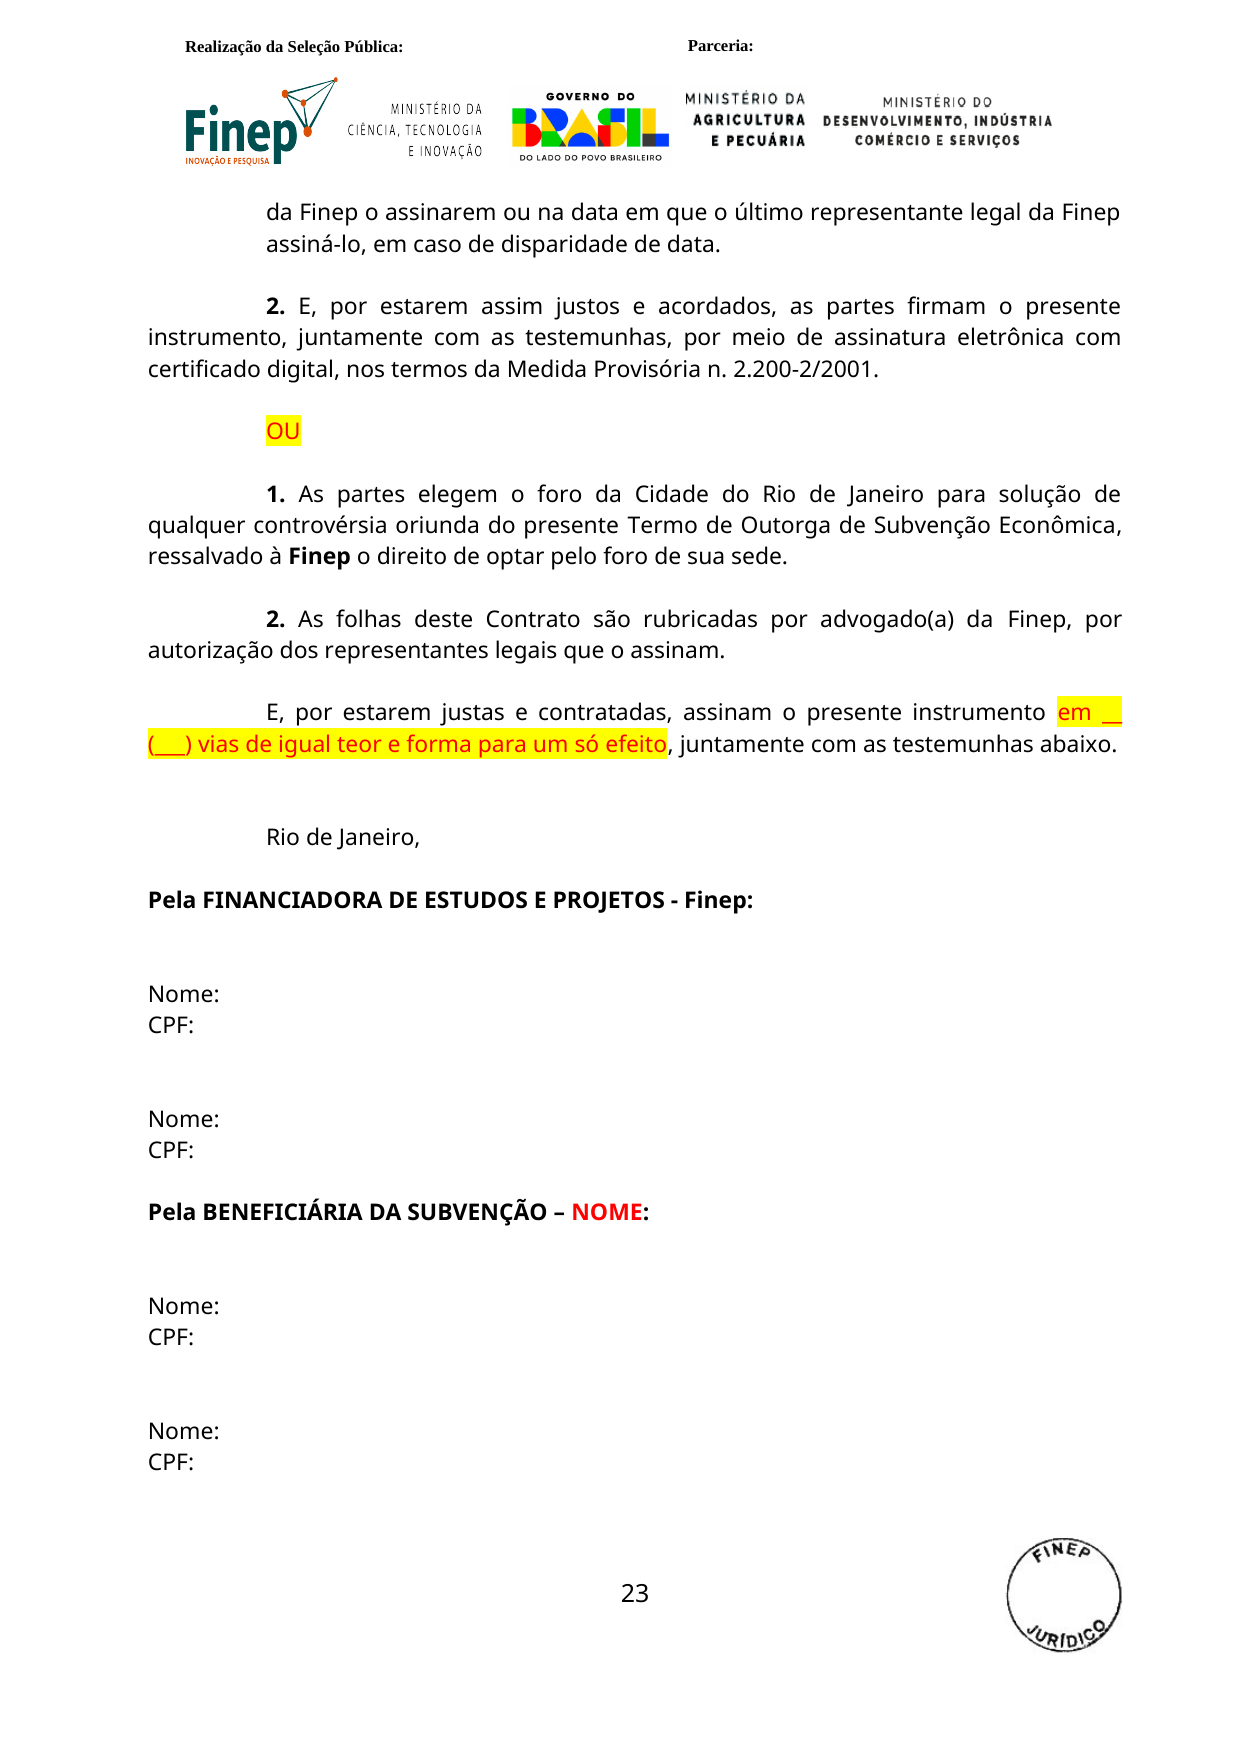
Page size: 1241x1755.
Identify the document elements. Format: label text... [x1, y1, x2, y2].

text CPF: [148, 1134, 1122, 1165]
text Nome: [148, 977, 1122, 1009]
text Pela BENEFICIÁRIA DA SUBVENÇÃO – NOME: [148, 1196, 1122, 1227]
text CPF: [148, 1446, 1122, 1477]
text Nome: [148, 1102, 1122, 1134]
text 2. E, por estarem assim justos e acordados, as partes firmam o presente instrumento, juntamente com as testemunhas, por meio de assinatura eletrônica com certificado digital, nos termos da Medida Provisória n. 2.200-2/2001. [148, 290, 1122, 384]
text da Finep o assinarem ou na data em que o último representante legal da Finep assiná-lo, em caso de disparidade de data. [266, 196, 1122, 259]
text Rio de Janeiro, [148, 821, 1122, 852]
text Nome: [148, 1290, 1122, 1321]
text Nome: [148, 1415, 1122, 1446]
text OU [148, 415, 1122, 446]
text Pela FINANCIADORA DE ESTUDOS E PROJETOS - Finep: [148, 884, 1122, 915]
text CPF: [148, 1321, 1122, 1352]
text 2. As folhas deste Contrato são rubricadas por advogado(a) da Finep, por autorização dos representantes legais que o assinam. [148, 602, 1122, 665]
text E, por estarem justas e contratadas, assinam o presente instrumento em __ (___) vias de igual teor e forma para um só efeito, juntamente com as testemunhas abaixo. [148, 696, 1122, 759]
text 1. As partes elegem o foro da Cidade do Rio de Janeiro para solução de qualquer controvérsia oriunda do presente Termo de Outorga de Subvenção Econômica, ressalvado à Finep o direito de optar pelo foro de sua sede. [148, 477, 1122, 571]
text CPF: [148, 1009, 1122, 1040]
